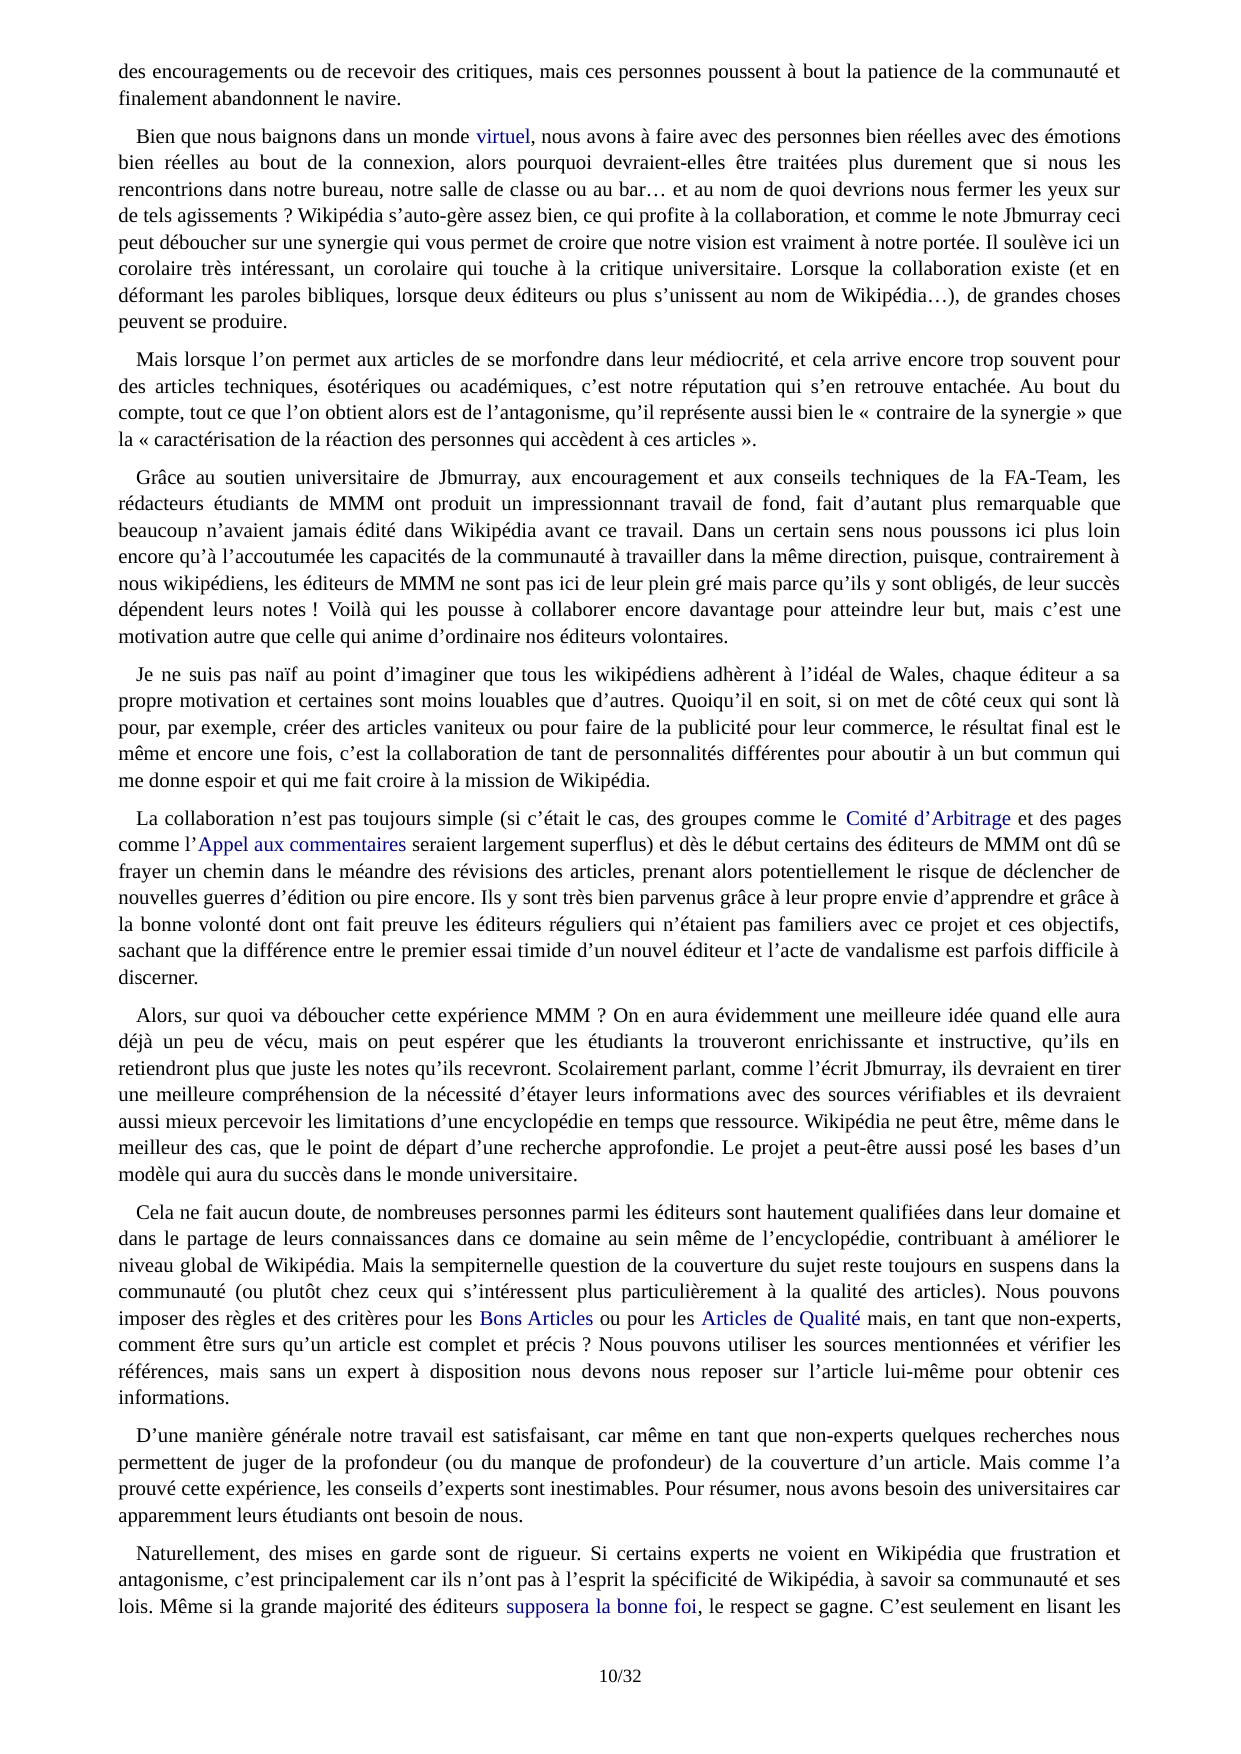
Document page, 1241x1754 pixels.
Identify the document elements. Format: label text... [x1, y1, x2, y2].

text Alors, sur quoi va déboucher cette expérience MMM ? On en aura évidemment une meilleure idée quand elle aura déjà un peu de vécu, mais on peut espérer que les étudiants la trouveront enrichissante et instructive, qu’ils en retiendront plus que juste les notes qu’ils recevront. Scolairement parlant, comme l’écrit Jbmurray, ils devraient en tirer une meilleure compréhension de la nécessité d’étayer leurs informations avec des sources vérifiables et ils devraient aussi mieux percevoir les limitations d’une encyclopédie en temps que ressource. Wikipédia ne peut être, même dans le meilleur des cas, que le point de départ d’une recherche approfondie. Le projet a peut-être aussi posé les bases d’un modèle qui aura du succès dans le monde universitaire. [118, 1003, 1122, 1186]
text Grâce au soutien universitaire de Jbmurray, aux encouragement et aux conseils techniques de la FA-Team, les rédacteurs étudiants de MMM ont produit un impressionnant travail de fond, fait d’autant plus remarquable que beaucoup n’avaient jamais édité dans Wikipédia avant ce travail. Dans un certain sens nous poussons ici plus loin encore qu’à l’accoutumée les capacités de la communauté à travailler dans la même direction, puisque, contrairement à nous wikipédiens, les éditeurs de MMM ne sont pas ici de leur plein gré mais parce qu’ils y sont obligés, de leur succès dépendent leurs notes ! Voilà qui les pousse à collaborer encore davantage pour atteindre leur but, mais c’est une motivation autre que celle qui anime d’ordinaire nos éditeurs volontaires. [118, 465, 1122, 648]
text D’une manière générale notre travail est satisfaisant, car même en tant que non-experts quelques recherches nous permettent de juger de la profondeur (ou du manque de profondeur) de la couverture d’un article. Mais comme l’a prouvé cette expérience, les conseils d’experts sont inestimables. Pour résumer, nous avons besoin des universitaires car apparemment leurs étudiants ont besoin de nous. [118, 1423, 1122, 1527]
text Mais lorsque l’on permet aux articles de se morfondre dans leur médiocrité, et cela arrive encore trop souvent pour des articles techniques, ésotériques ou académiques, c’est notre réputation qui s’en retrouve entachée. Au bout du compte, tout ce que l’on obtient alors est de l’antagonisme, qu’il représente aussi bien le « contraire de la synergie » que la « caractérisation de la réaction des personnes qui accèdent à ces articles ». [118, 347, 1122, 451]
text des encouragements ou de recevoir des critiques, mais ces personnes poussent à bout la patience de la communauté et finalement abandonnent le navire. [118, 59, 1122, 109]
text La collaboration n’est pas toujours simple (si c’était le cas, des groupes comme le Comité d’Arbitrage et des pages comme l’Appel aux commentaires seraient largement superflus) et dès le début certains des éditeurs de MMM ont dû se frayer un chemin dans le méandre des révisions des articles, prenant alors potentiellement le risque de déclencher de nouvelles guerres d’édition ou pire encore. Ils y sont très bien parvenus grâce à leur propre envie d’apprendre et grâce à la bonne volonté dont ont fait preuve les éditeurs réguliers qui n’étaient pas familiers avec ce projet et ces objectifs, sachant que la différence entre le premier essai timide d’un nouvel éditeur et l’acte de vandalisme est parfois difficile à discerner. [118, 806, 1122, 989]
text Bien que nous baignons dans un monde virtuel, nous avons à faire avec des personnes bien réelles avec des émotions bien réelles au bout de la connexion, alors pourquoi devraient-elles être traitées plus durement que si nous les rencontrions dans notre bureau, notre salle de classe ou au bar… et au nom de quoi devrions nous fermer les yeux sur de tels agissements ? Wikipédia s’auto-gère assez bien, ce qui profite à la collaboration, et comme le note Jbmurray ceci peut déboucher sur une synergie qui vous permet de croire que notre vision est vraiment à notre portée. Il soulève ici un corolaire très intéressant, un corolaire qui touche à la critique universitaire. Lorsque la collaboration existe (et en déformant les paroles bibliques, lorsque deux éditeurs ou plus s’unissent au nom de Wikipédia…), de grandes choses peuvent se produire. [118, 124, 1122, 333]
text Je ne suis pas naïf au point d’imaginer que tous les wikipédiens adhèrent à l’idéal de Wales, chaque éditeur a sa propre motivation et certaines sont moins louables que d’autres. Quoiqu’il en soit, si on met de côté ceux qui sont là pour, par exemple, créer des articles vaniteux ou pour faire de la publicité pour leur commerce, le résultat final est le même et encore une fois, c’est la collaboration de tant de personnalités différentes pour aboutir à un but commun qui me donne espoir et qui me fait croire à la mission de Wikipédia. [118, 662, 1122, 792]
text Cela ne fait aucun doute, de nombreuses personnes parmi les éditeurs sont hautement qualifiées dans leur domaine et dans le partage de leurs connaissances dans ce domaine au sein même de l’encyclopédie, contribuant à améliorer le niveau global de Wikipédia. Mais la sempiternelle question de la couverture du sujet reste toujours en suspens dans la communauté (ou plutôt chez ceux qui s’intéressent plus particulièrement à la qualité des articles). Nous pouvons imposer des règles et des critères pour les Bons Articles ou pour les Articles de Qualité mais, en tant que non-experts, comment être surs qu’un article est complet et précis ? Nous pouvons utiliser les sources mentionnées et vérifier les références, mais sans un expert à disposition nous devons nous reposer sur l’article lui-même pour obtenir ces informations. [118, 1200, 1122, 1409]
text Naturellement, des mises en garde sont de rigueur. Si certains experts ne voient en Wikipédia que frustration et antagonisme, c’est principalement car ils n’ont pas à l’esprit la spécificité de Wikipédia, à savoir sa communauté et ses lois. Même si la grande majorité des éditeurs supposera la bonne foi, le respect se gagne. C’est seulement en lisant les [118, 1541, 1122, 1618]
